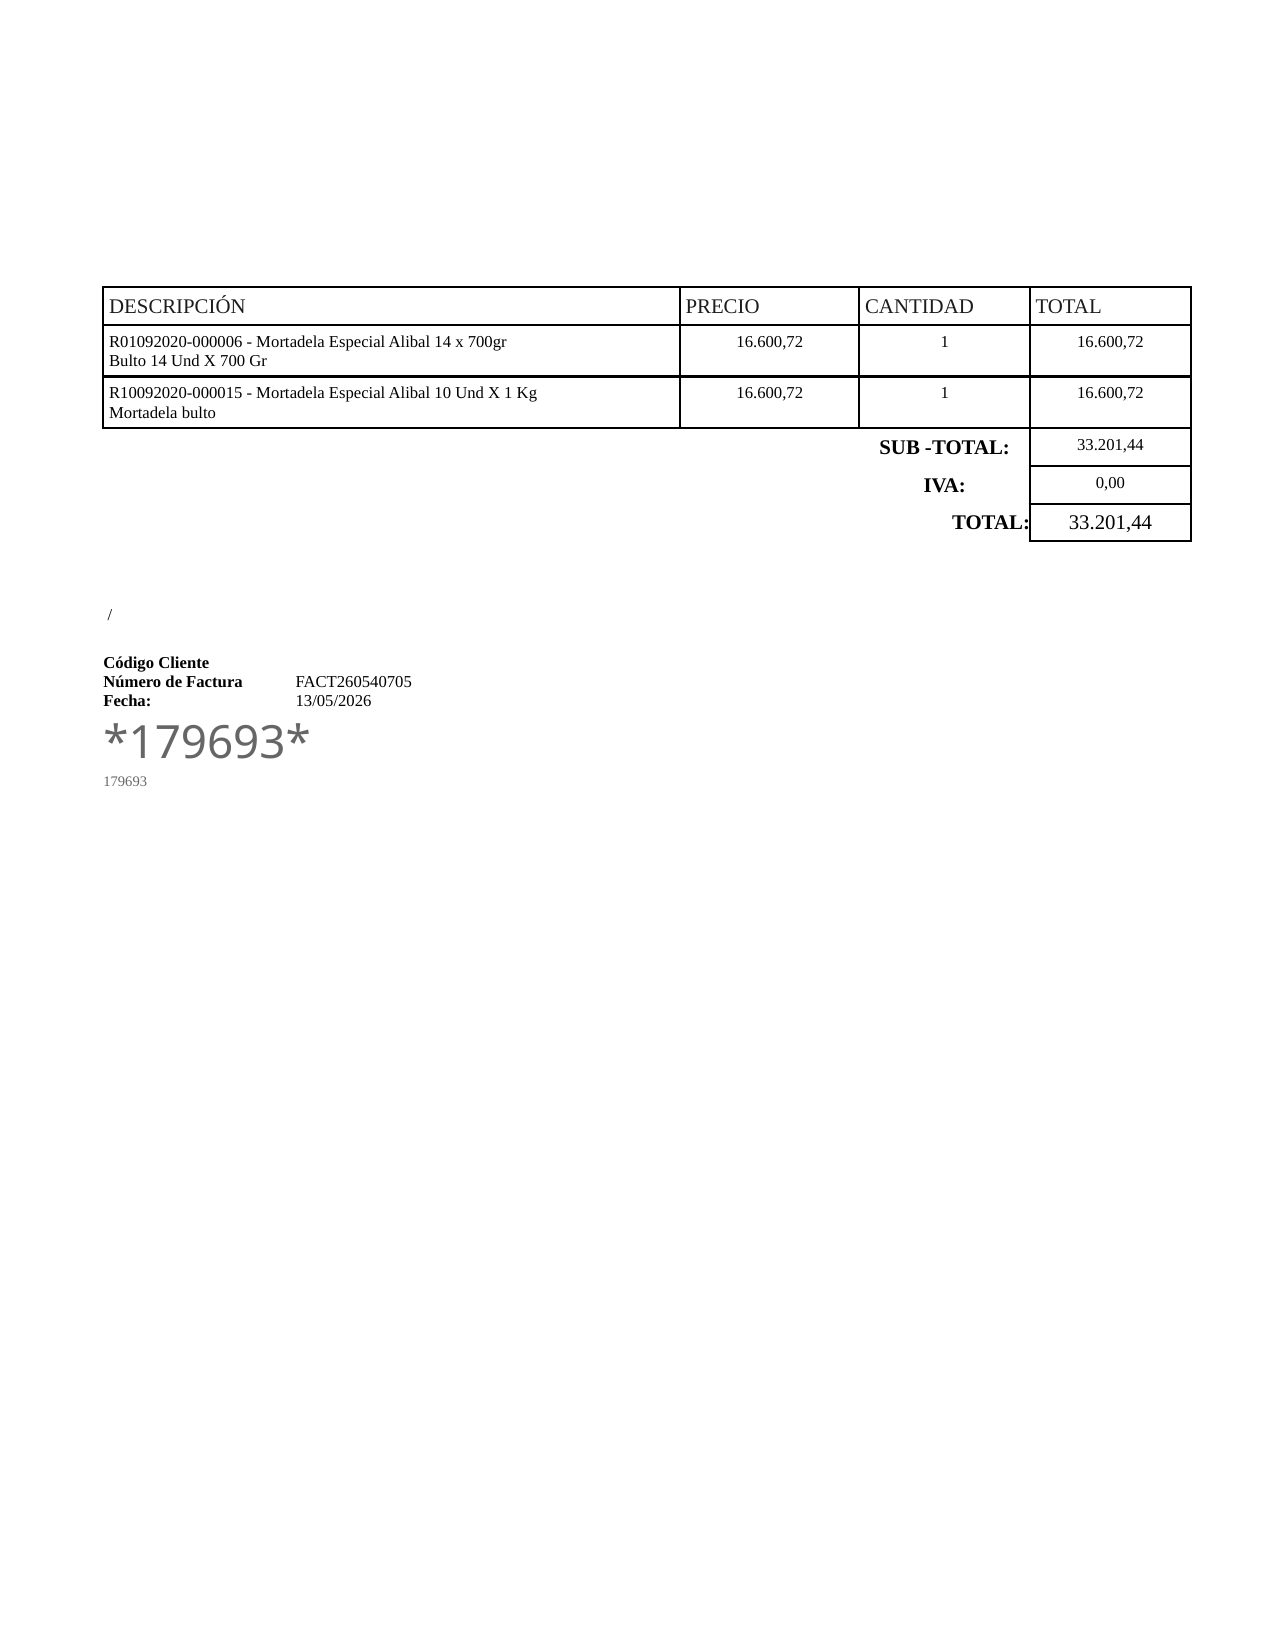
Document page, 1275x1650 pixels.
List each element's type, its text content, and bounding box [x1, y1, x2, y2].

table_cell [103, 585, 858, 604]
table_cell 16.600,72 [1031, 378, 1190, 427]
table_cell 16.600,72 [1031, 326, 1190, 375]
table_cell 16.600,72 [681, 326, 858, 375]
table_cell [103, 566, 858, 585]
table_cell Fecha: [103, 691, 295, 710]
table_cell 0,00 [1031, 467, 1190, 502]
table_header CANTIDAD [860, 288, 1029, 323]
table_cell R10092020-000015 - Mortadela Especial Alibal 10 Und X 1 Kg Mortadela bulto [104, 378, 679, 427]
table_cell 1 [860, 378, 1029, 427]
table_cell IVA: [859, 465, 1029, 502]
table_header Código Cliente [103, 653, 295, 672]
table_header DESCRIPCIÓN [104, 288, 679, 323]
table_cell FACT260540705 [295, 672, 517, 691]
table_cell 1 [860, 326, 1029, 375]
table_cell 13/05/2026 [295, 691, 517, 710]
text *179693* [103, 710, 1137, 772]
table_header PRECIO [681, 288, 858, 323]
table_cell 33.201,44 [1031, 505, 1190, 540]
table_header TOTAL [1031, 288, 1190, 323]
table_cell R01092020-000006 - Mortadela Especial Alibal 14 x 700gr Bulto 14 Und X 700 Gr [104, 326, 679, 375]
table_cell SUB -TOTAL: [859, 429, 1029, 465]
table_cell / [103, 605, 858, 624]
table_header [103, 542, 858, 566]
text 179693 [103, 772, 1137, 789]
table_cell 33.201,44 [1031, 429, 1190, 465]
table_cell Número de Factura [103, 672, 295, 691]
table_cell [103, 429, 859, 540]
table_cell TOTAL: [859, 503, 1029, 540]
table_header [295, 653, 517, 672]
table_cell 16.600,72 [681, 378, 858, 427]
